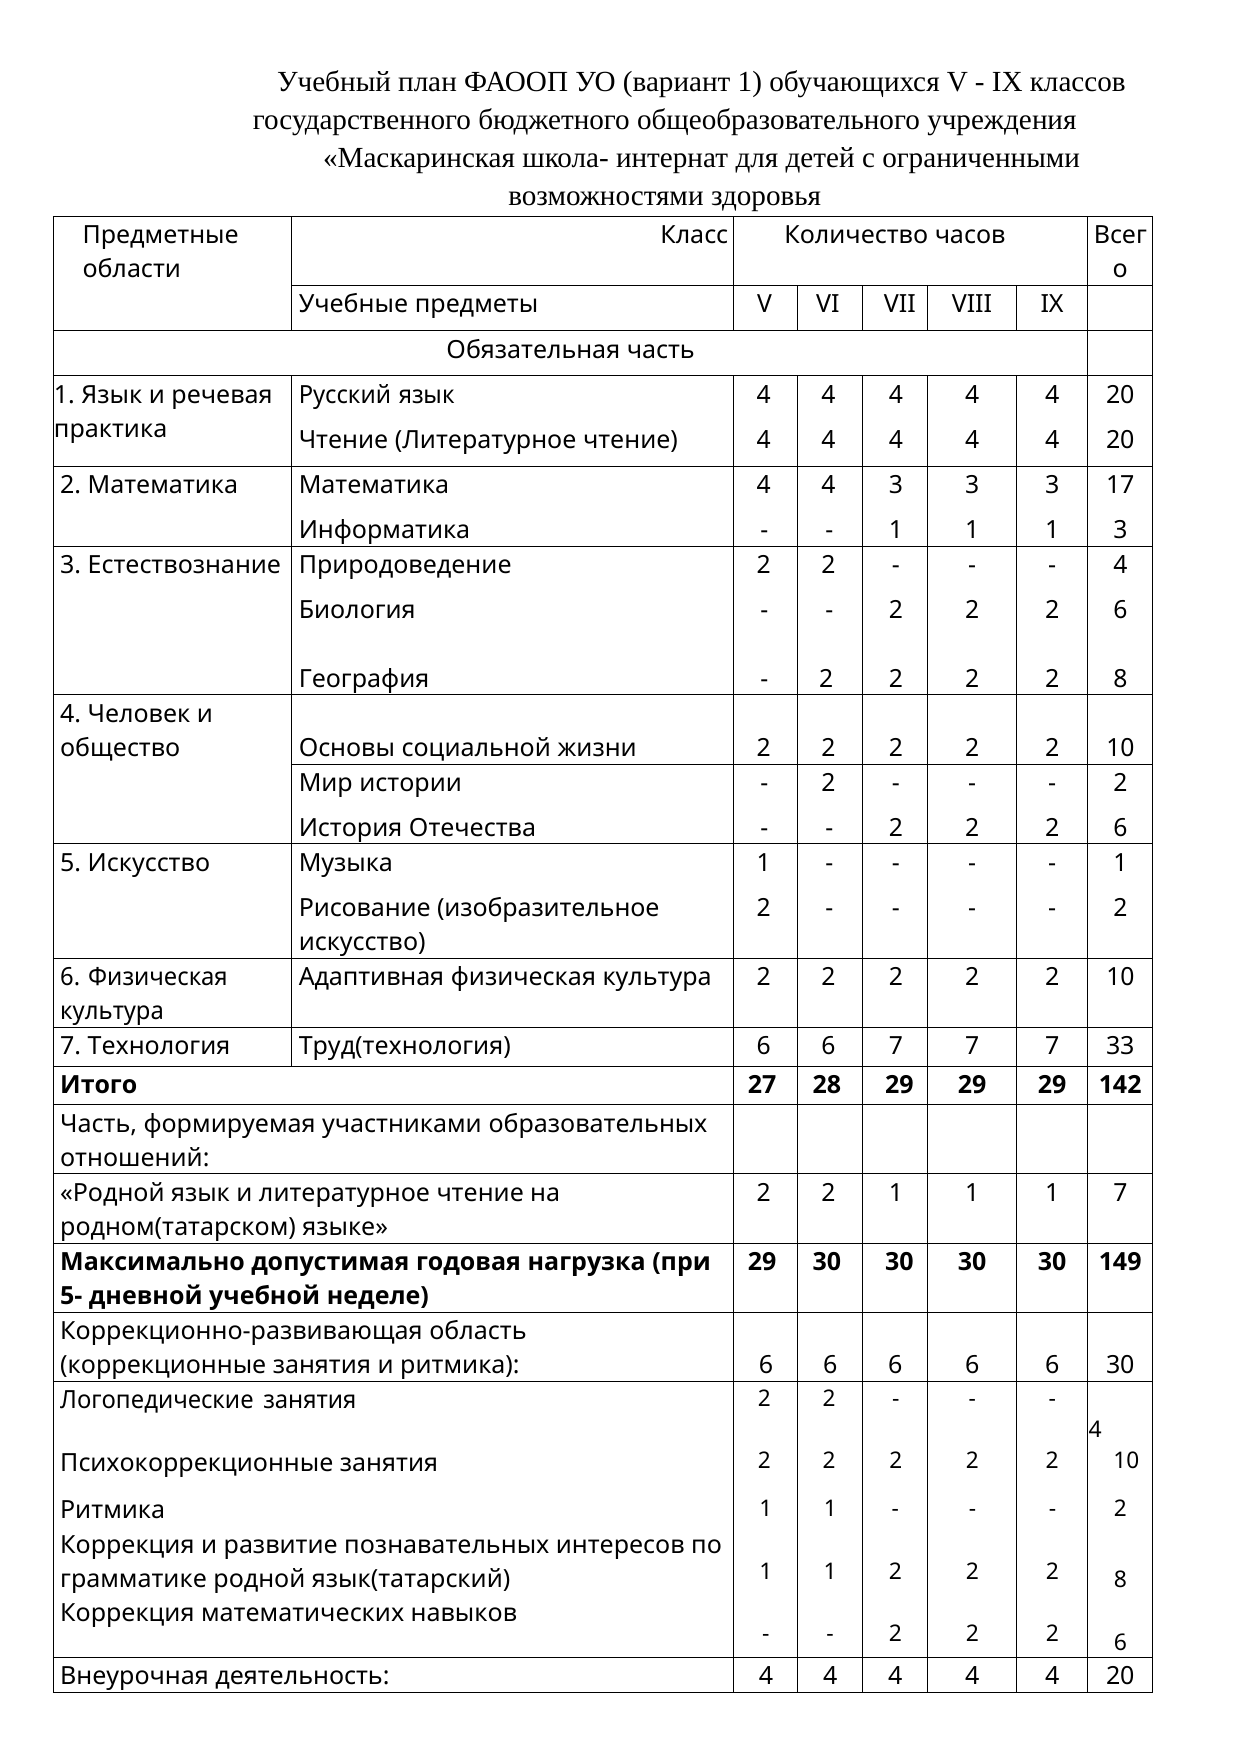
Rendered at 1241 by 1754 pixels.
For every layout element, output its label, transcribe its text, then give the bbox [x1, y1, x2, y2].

table_cell Итого [54, 1067, 733, 1104]
table_cell 2 8 6 [1088, 1492, 1152, 1657]
table_cell - [1017, 1382, 1087, 1444]
table_cell «Родной язык и литературное чтение на родном(татарском) языке» [54, 1174, 733, 1242]
table_cell 1 [928, 1174, 1016, 1242]
table_cell - [1017, 844, 1087, 888]
table_cell 4 [1017, 1658, 1087, 1692]
table_cell 1. Язык и речевая практика [54, 376, 291, 466]
table_cell - [928, 1382, 1016, 1444]
table_cell [798, 1105, 862, 1173]
table_cell 4 [863, 376, 927, 421]
table_cell 1 1 - [798, 1492, 862, 1657]
table_cell 142 [1088, 1067, 1152, 1104]
table_cell 27 [734, 1067, 797, 1104]
table_cell 2 [1017, 808, 1087, 843]
table_cell Чтение (Литературное чтение) [292, 421, 733, 466]
table_cell 30 [863, 1244, 927, 1312]
table_cell 2 [928, 808, 1016, 843]
table_cell 4 [734, 467, 797, 511]
table_cell 29 [863, 1067, 927, 1104]
table_cell 1 [863, 511, 927, 546]
table_cell 2 [734, 889, 797, 958]
table_cell 29 [928, 1067, 1016, 1104]
table_cell 7 [1088, 1174, 1152, 1242]
table_cell - 2 2 [1017, 1492, 1087, 1657]
table_header Всего [1088, 217, 1152, 285]
table_cell 7 [863, 1028, 927, 1066]
table_cell 2 [863, 695, 927, 763]
table_cell [1088, 286, 1152, 330]
table_cell 5. Искусство [54, 844, 291, 958]
table_cell 2 [863, 1444, 927, 1492]
table_cell 30 [1017, 1244, 1087, 1312]
table_cell - [928, 547, 1016, 591]
table_cell Музыка [292, 844, 733, 888]
table_cell - [928, 844, 1016, 888]
table_cell 1 [863, 1174, 927, 1242]
table_cell Максимально допустимая годовая нагрузка (при 5- дневной учебной неделе) [54, 1244, 733, 1312]
table_cell 3 [1017, 467, 1087, 511]
table_cell 7 [1017, 1028, 1087, 1066]
table_cell VIII [928, 286, 1016, 330]
table_cell - [798, 511, 862, 546]
table_cell 4 [863, 1658, 927, 1692]
table_cell 10 [1088, 959, 1152, 1027]
table_cell Часть, формируемая участниками образовательных отношений: [54, 1105, 733, 1173]
table_cell - [798, 844, 862, 888]
table_cell 20 [1088, 376, 1152, 421]
table_cell 2 [734, 695, 797, 763]
table_cell 2 [798, 1382, 862, 1444]
table_cell 10 [1088, 1444, 1152, 1492]
table_cell VII [863, 286, 927, 330]
table_cell [1088, 331, 1152, 375]
table_cell 2 [734, 959, 797, 1027]
table_cell 2 [928, 695, 1016, 763]
table_cell 2 [1017, 959, 1087, 1027]
table_cell Коррекционно-развивающая область (коррекционные занятия и ритмика): [54, 1313, 733, 1381]
table_cell 2 [798, 695, 862, 763]
table_cell 4 [798, 376, 862, 421]
table_cell 149 [1088, 1244, 1152, 1312]
table_cell 2 [798, 959, 862, 1027]
table_cell 2 [798, 765, 862, 808]
table_cell 6 [928, 1313, 1016, 1381]
table_cell 30 [798, 1244, 862, 1312]
table_cell - 2 [798, 591, 862, 694]
table_cell 2 [863, 959, 927, 1027]
table_cell Рисование (изобразительное искусство) [292, 889, 733, 958]
table_cell 2 [1088, 765, 1152, 808]
table_cell - [863, 547, 927, 591]
table_header Предметные области [54, 217, 291, 330]
table_cell 2 2 [863, 591, 927, 694]
table_cell - 2 2 [928, 1492, 1016, 1657]
table_cell VI [798, 286, 862, 330]
table_cell 4 [928, 376, 1016, 421]
table_cell 4 [1017, 376, 1087, 421]
table_cell 2 [734, 547, 797, 591]
table_cell 29 [1017, 1067, 1087, 1104]
table_cell - [863, 765, 927, 808]
table_header Класс [292, 217, 733, 285]
table_cell 29 [734, 1244, 797, 1312]
table_cell 4 [928, 1658, 1016, 1692]
table_cell 1 [928, 511, 1016, 546]
table_cell - [928, 765, 1016, 808]
table_cell 2 [1088, 889, 1152, 958]
table_cell 3 [863, 467, 927, 511]
table_cell 4 [734, 1658, 797, 1692]
table_cell 2 2 [1017, 591, 1087, 694]
table_cell Труд(технология) [292, 1028, 733, 1066]
table_cell Мир истории [292, 765, 733, 808]
table_cell [734, 1105, 797, 1173]
table_cell Адаптивная физическая культура [292, 959, 733, 1027]
table_cell 4 [1088, 547, 1152, 591]
table_cell 2 [734, 1444, 797, 1492]
table_cell 6 [1017, 1313, 1087, 1381]
table_cell 6 [734, 1028, 797, 1066]
table_cell 30 [928, 1244, 1016, 1312]
table_cell V [734, 286, 797, 330]
table_cell 20 [1088, 421, 1152, 466]
table_cell - [863, 889, 927, 958]
table_cell [1088, 1105, 1152, 1173]
table_cell - [863, 1382, 927, 1444]
table_cell - [798, 889, 862, 958]
table_cell Ритмика Коррекция и развитие познавательных интересов по грамматике родной язык(татарский) Коррекция математических навыков [54, 1492, 733, 1657]
table_cell [928, 1105, 1016, 1173]
table_cell 4 [928, 421, 1016, 466]
table_cell - [1017, 889, 1087, 958]
table_cell 2 [798, 1444, 862, 1492]
table_cell 6 8 [1088, 591, 1152, 694]
table_cell - [734, 511, 797, 546]
table_cell - [1017, 765, 1087, 808]
table_cell История Отечества [292, 808, 733, 843]
table_cell Основы социальной жизни [292, 695, 733, 763]
table_cell 2 [1017, 695, 1087, 763]
table_cell 1 [1017, 1174, 1087, 1242]
table_cell 17 [1088, 467, 1152, 511]
table_cell 2 [928, 1444, 1016, 1492]
table_cell 2 [928, 959, 1016, 1027]
table_cell - [798, 808, 862, 843]
table_cell 7 [928, 1028, 1016, 1066]
text Учебный план ФАООП УО (вариант 1) обучающихся V - IХ классов государственного бюджетного общеобразовательного учреждения [177, 64, 1152, 136]
table_cell 4 [1017, 421, 1087, 466]
table_cell - 2 2 [863, 1492, 927, 1657]
table_cell - - [734, 591, 797, 694]
table_cell 30 [1088, 1313, 1152, 1381]
table_cell 2 [798, 547, 862, 591]
table_cell 4 [734, 421, 797, 466]
table_cell Внеурочная деятельность: [54, 1658, 733, 1692]
table_cell 33 [1088, 1028, 1152, 1066]
table_cell 6 [863, 1313, 927, 1381]
table_cell 20 [1088, 1658, 1152, 1692]
table_cell 1 1 - [734, 1492, 797, 1657]
table_cell 2 2 [928, 591, 1016, 694]
table_cell 3 [1088, 511, 1152, 546]
table_cell - [1017, 547, 1087, 591]
table_cell 10 [1088, 695, 1152, 763]
table_cell [1017, 1105, 1087, 1173]
table_cell 2 [734, 1174, 797, 1242]
table_cell - [734, 765, 797, 808]
table_cell [863, 1105, 927, 1173]
table_cell 1 [1088, 844, 1152, 888]
table_cell - [863, 844, 927, 888]
table_cell Учебные предметы [292, 286, 733, 330]
table_cell Природоведение [292, 547, 733, 591]
table_cell 3 [928, 467, 1016, 511]
table_cell 6 [798, 1313, 862, 1381]
table_cell - [928, 889, 1016, 958]
table_cell 4 [863, 421, 927, 466]
table_cell IX [1017, 286, 1087, 330]
table_cell Русский язык [292, 376, 733, 421]
table_cell 6. Физическая культура [54, 959, 291, 1027]
text «Маскаринская школа- интернат для детей с ограниченными возможностями здоровья [177, 140, 1152, 212]
table_cell 4 [798, 1658, 862, 1692]
table_cell Биология География [292, 591, 733, 694]
table_cell 6 [734, 1313, 797, 1381]
table_cell 4 [1088, 1382, 1152, 1444]
table_header Количество часов [734, 217, 1087, 285]
table_cell 1 [734, 844, 797, 888]
table_cell 2 [798, 1174, 862, 1242]
table_cell 6 [1088, 808, 1152, 843]
table_cell - [734, 808, 797, 843]
table_cell 2 [863, 808, 927, 843]
table_cell Психокоррекционные занятия [54, 1444, 733, 1492]
table_cell Математика [292, 467, 733, 511]
table_cell 4 [798, 467, 862, 511]
table_cell Логопедические занятия [54, 1382, 733, 1444]
table_cell 3. Естествознание [54, 547, 291, 694]
table_cell 6 [798, 1028, 862, 1066]
table_cell 28 [798, 1067, 862, 1104]
table_cell 2 [1017, 1444, 1087, 1492]
table_cell 2 [734, 1382, 797, 1444]
table_cell 7. Технология [54, 1028, 291, 1066]
table_cell 4 [734, 376, 797, 421]
table_cell 1 [1017, 511, 1087, 546]
table_cell 2. Математика [54, 467, 291, 546]
table_cell 4 [798, 421, 862, 466]
table_cell 4. Человек и общество [54, 695, 291, 843]
table_cell Информатика [292, 511, 733, 546]
table_cell Обязательная часть [54, 331, 1087, 375]
